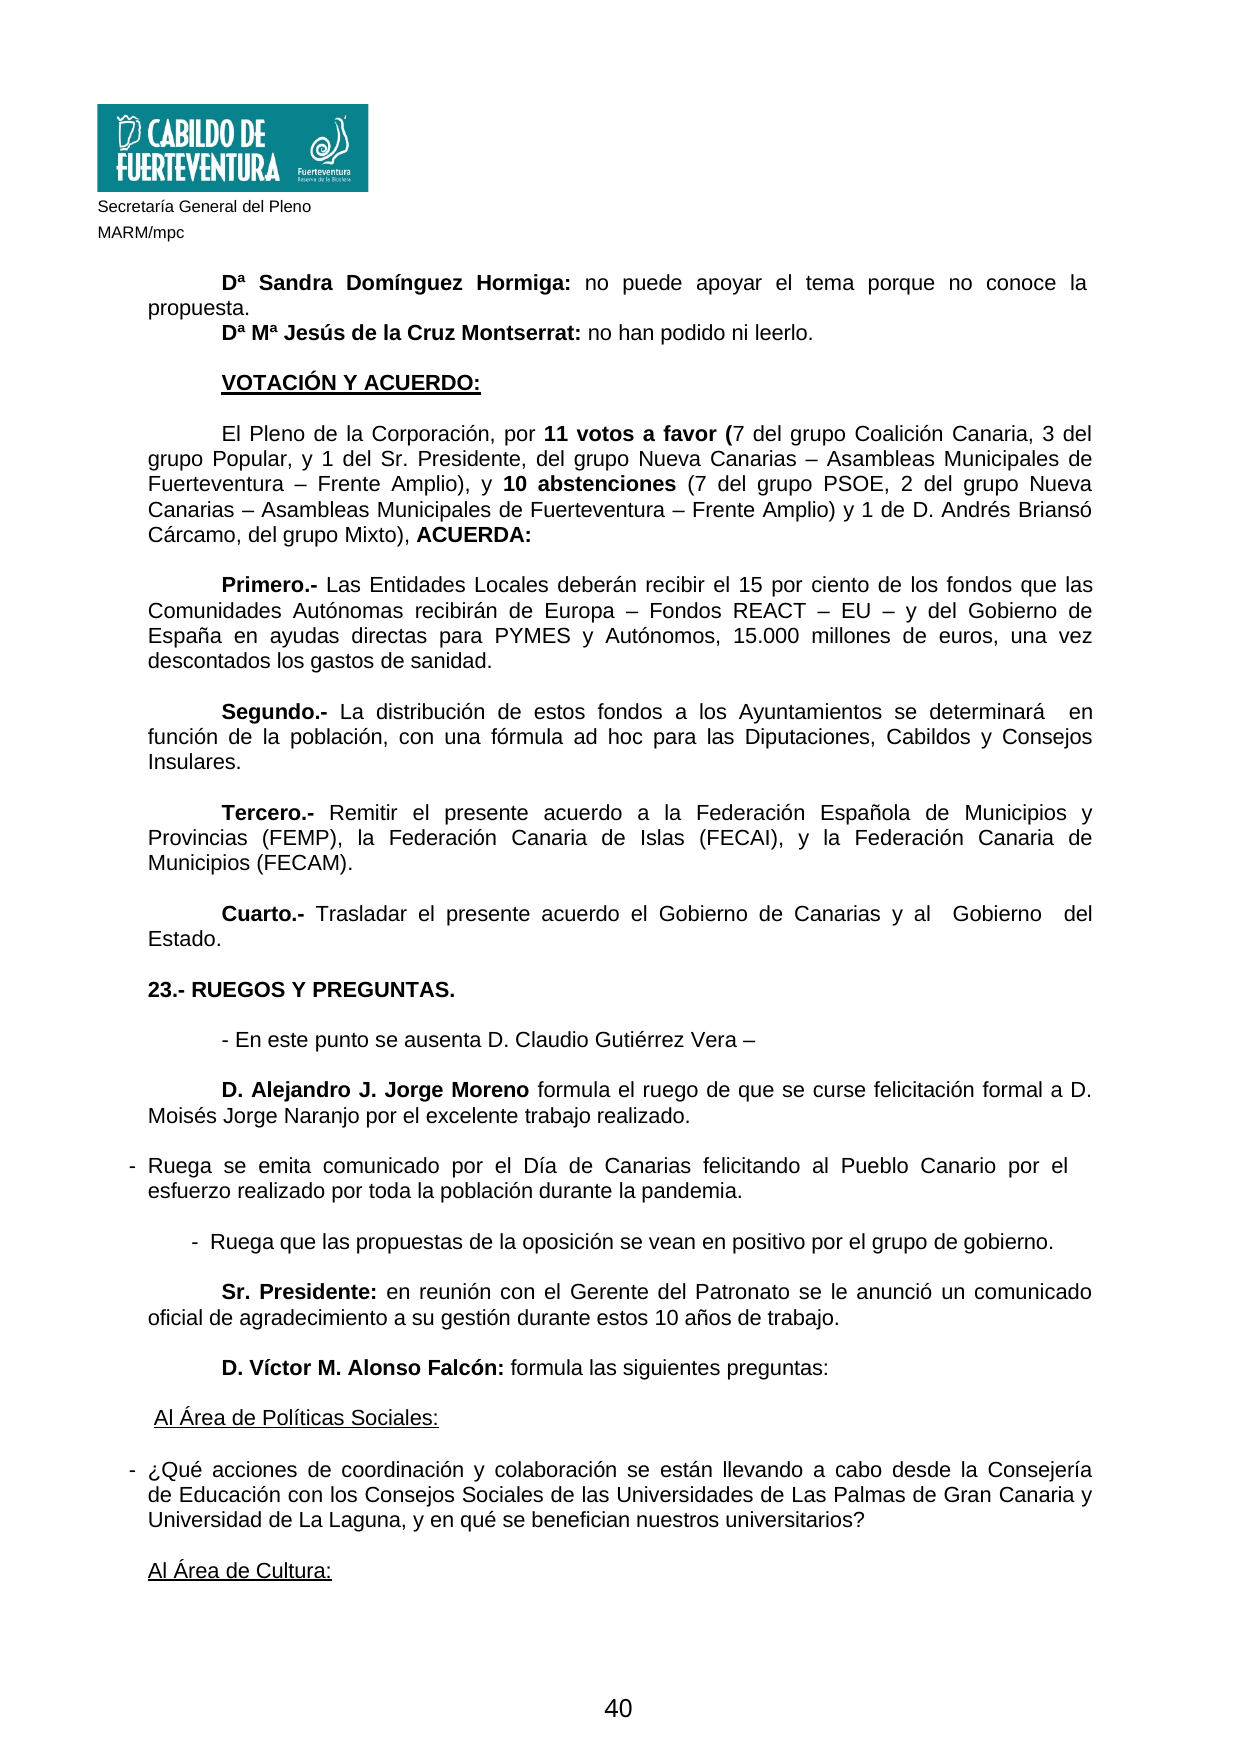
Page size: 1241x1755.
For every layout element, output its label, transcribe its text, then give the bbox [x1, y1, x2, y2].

text Tercero.- Remitir el presente acuerdo a la Federación Española de Municipios y Provincias (FEMP), la Federación Canaria de Islas (FECAI), y la Federación Canaria de Municipios (FECAM). [148, 800, 1093, 876]
subtitle El Pleno de la Corporación, por 11 votos a favor (7 del grupo Coalición Canaria, 3 del grupo Popular, y 1 del Sr. Presidente, del grupo Nueva Canarias – Asambleas Municipales de Fuerteventura – Frente Amplio), y 10 abstenciones (7 del grupo PSOE, 2 del grupo Nueva Canarias – Asambleas Municipales de Fuerteventura – Frente Amplio) y 1 de D. Andrés Briansó Cárcamo, del grupo Mixto), ACUERDA: [148, 421, 1093, 547]
text D. Alejandro J. Jorge Moreno formula el ruego de que se curse felicitación formal a D. Moisés Jorge Naranjo por el excelente trabajo realizado. [148, 1077, 1093, 1128]
text Al Área de Cultura: [148, 1557, 1105, 1583]
list ¿Qué acciones de coordinación y colaboración se están llevando a cabo desde la Consejería de Educación con los Consejos Sociales de las Universidades de Las Palmas de Gran Canaria y Universidad de La Laguna, y en qué se benefician nuestros universitarios? [129, 1456, 1093, 1532]
text Cuarto.- Trasladar el presente acuerdo el Gobierno de Canarias y al Gobierno del Estado. [148, 901, 1093, 951]
text - En este punto se ausenta D. Claudio Gutiérrez Vera – [221, 1027, 1093, 1052]
text Segundo.- La distribución de estos fondos a los Ayuntamientos se determinará en función de la población, con una fórmula ad hoc para las Diputaciones, Cabildos y Consejos Insulares. [148, 699, 1093, 774]
text Dª Sandra Domínguez Hormiga: no puede apoyar el tema porque no conoce la propuesta. [148, 269, 1093, 320]
list Ruega que las propuestas de la oposición se vean en positivo por el grupo de gobierno. [191, 1229, 1105, 1254]
list Ruega se emita comunicado por el Día de Canarias felicitando al Pueblo Canario por el esfuerzo realizado por toda la población durante la pandemia. [129, 1153, 1093, 1203]
text Sr. Presidente: en reunión con el Gerente del Patronato se le anunció un comunicado oficial de agradecimiento a su gestión durante estos 10 años de trabajo. [148, 1279, 1093, 1329]
text Primero.- Las Entidades Locales deberán recibir el 15 por ciento de los fondos que las Comunidades Autónomas recibirán de Europa – Fondos REACT – EU – y del Gobierno de España en ayudas directas para PYMES y Autónomos, 15.000 millones de euros, una vez descontados los gastos de sanidad. [148, 572, 1093, 673]
text D. Víctor M. Alonso Falcón: formula las siguientes preguntas: Al Área de Políticas Sociales: [154, 1355, 843, 1431]
text 23.- RUEGOS Y PREGUNTAS. [148, 976, 1093, 1002]
subtitle VOTACIÓN Y ACUERDO: [221, 370, 1105, 396]
text Dª Mª Jesús de la Cruz Montserrat: no han podido ni leerlo. [221, 320, 1105, 345]
